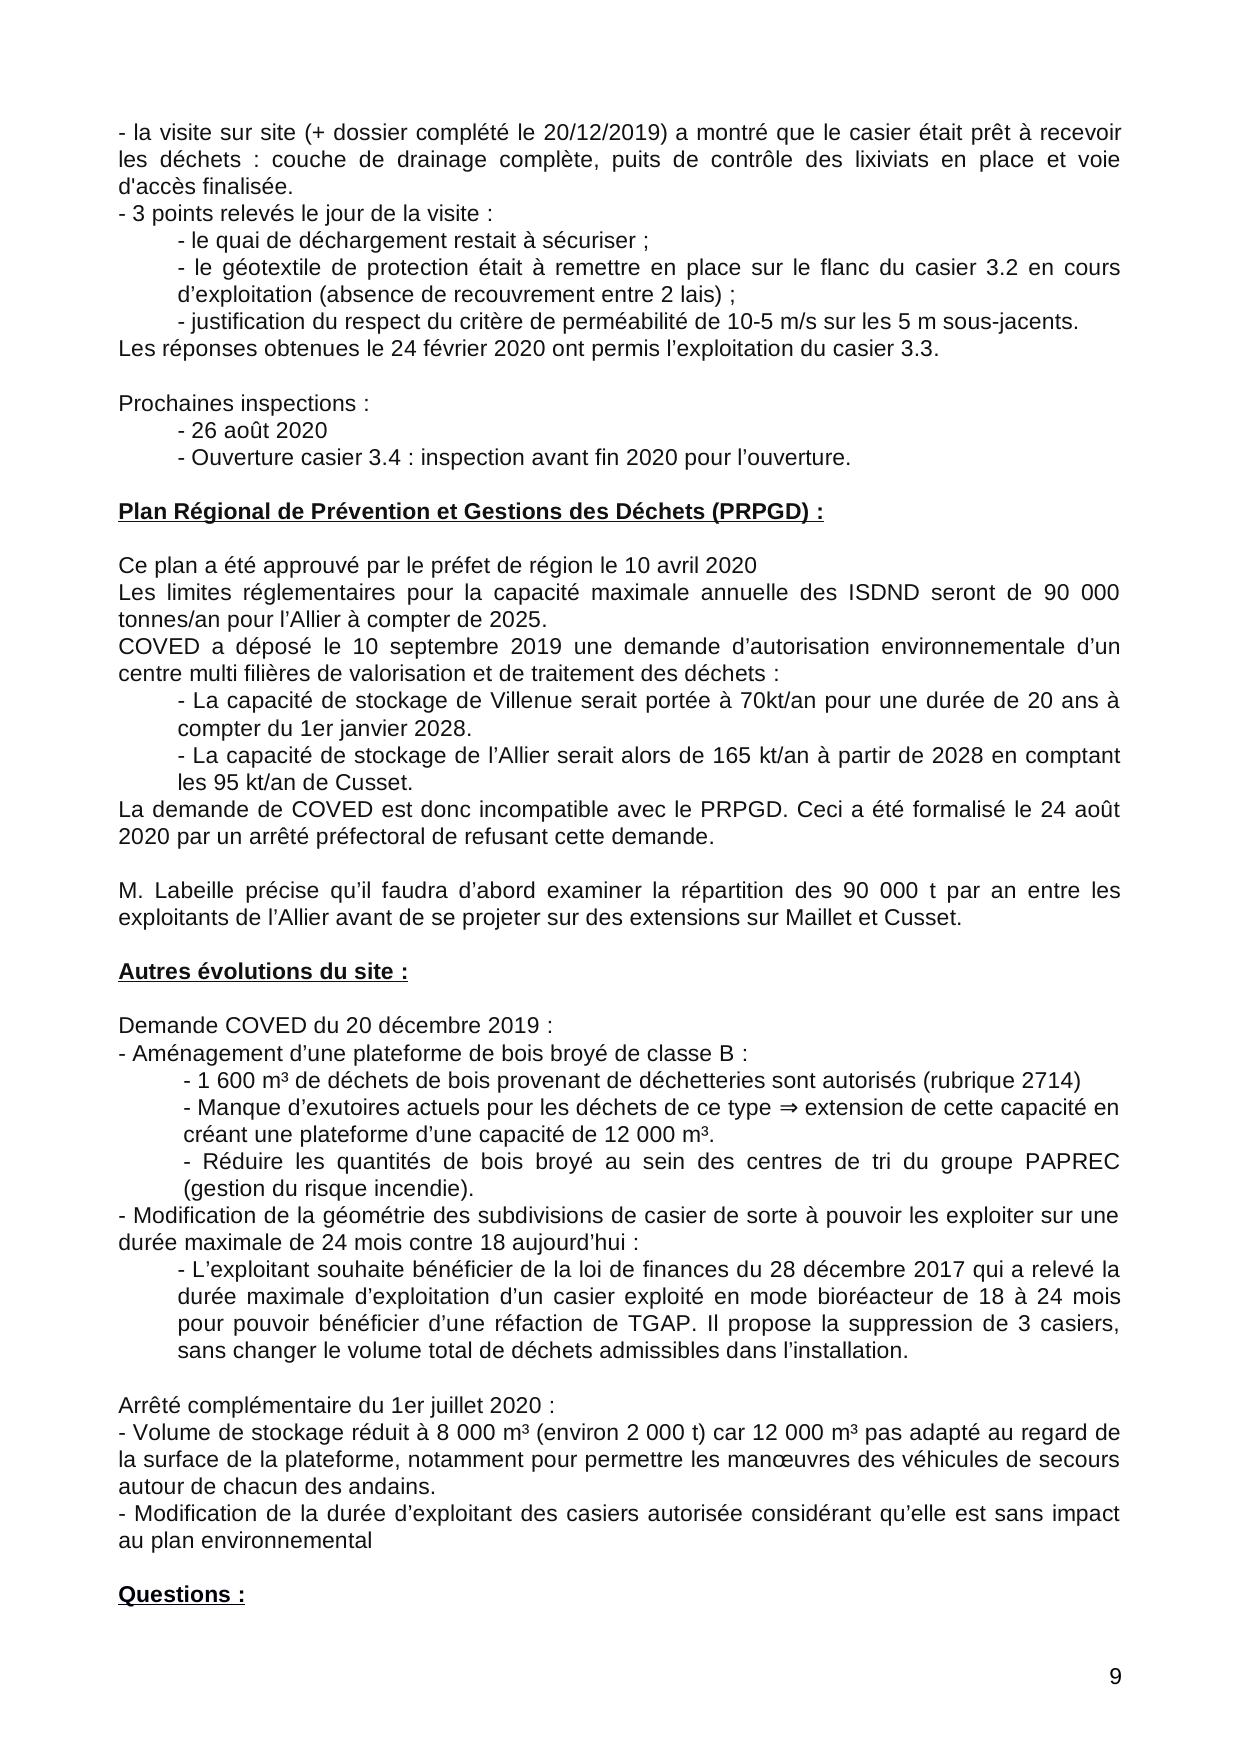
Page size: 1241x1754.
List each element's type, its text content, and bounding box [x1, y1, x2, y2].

text - la visite sur site (+ dossier complété le 20/12/2019) a montré que le casier était prêt à recevoir les déchets : couche de drainage complète, puits de contrôle des lixiviats en place et voie d'accès finalisée. [118, 118, 1122, 199]
text - Ouverture casier 3.4 : inspection avant fin 2020 pour l’ouverture. [177, 443, 1122, 470]
text - La capacité de stockage de Villenue serait portée à 70kt/an pour une durée de 20 ans à compter du 1er janvier 2028. [177, 687, 1122, 741]
text Les réponses obtenues le 24 février 2020 ont permis l’exploitation du casier 3.3. [118, 335, 1122, 362]
text - justification du respect du critère de perméabilité de 10-5 m/s sur les 5 m sous-jacents. [177, 308, 1122, 335]
text Questions : [118, 1581, 1122, 1608]
text - Modification de la géométrie des subdivisions de casier de sorte à pouvoir les exploiter sur une durée maximale de 24 mois contre 18 aujourd’hui : [118, 1201, 1122, 1256]
text - Modification de la durée d’exploitant des casiers autorisée considérant qu’elle est sans impact au plan environnemental [118, 1499, 1122, 1553]
text - 1 600 m³ de déchets de bois provenant de déchetteries sont autorisés (rubrique 2714) [183, 1066, 1122, 1093]
text Arrêté complémentaire du 1er juillet 2020 : [118, 1391, 1122, 1418]
text - le quai de déchargement restait à sécuriser ; [177, 226, 1122, 253]
text - Aménagement d’une plateforme de bois broyé de classe B : [118, 1039, 1122, 1066]
text - le géotextile de protection était à remettre en place sur le flanc du casier 3.2 en cours d’exploitation (absence de recouvrement entre 2 lais) ; [177, 253, 1122, 308]
text Demande COVED du 20 décembre 2019 : [118, 1012, 1122, 1039]
text Les limites réglementaires pour la capacité maximale annuelle des ISDND seront de 90 000 tonnes/an pour l’Allier à compter de 2025. [118, 578, 1122, 633]
text COVED a déposé le 10 septembre 2019 une demande d’autorisation environnementale d’un centre multi filières de valorisation et de traitement des déchets : [118, 633, 1122, 687]
text M. Labeille précise qu’il faudra d’abord examiner la répartition des 90 000 t par an entre les exploitants de l’Allier avant de se projeter sur des extensions sur Maillet et Cusset. [118, 876, 1122, 931]
text - 3 points relevés le jour de la visite : [118, 199, 1122, 226]
text La demande de COVED est donc incompatible avec le PRPGD. Ceci a été formalisé le 24 août 2020 par un arrêté préfectoral de refusant cette demande. [118, 795, 1122, 849]
text Prochaines inspections : [118, 389, 1122, 416]
text - Manque d’exutoires actuels pour les déchets de ce type ⇒ extension de cette capacité en créant une plateforme d’une capacité de 12 000 m³. [183, 1093, 1122, 1147]
text - La capacité de stockage de l’Allier serait alors de 165 kt/an à partir de 2028 en comptant les 95 kt/an de Cusset. [177, 741, 1122, 795]
text - 26 août 2020 [177, 416, 1122, 443]
text - Volume de stockage réduit à 8 000 m³ (environ 2 000 t) car 12 000 m³ pas adapté au regard de la surface de la plateforme, notamment pour permettre les manœuvres des véhicules de secours autour de chacun des andains. [118, 1418, 1122, 1499]
text - Réduire les quantités de bois broyé au sein des centres de tri du groupe PAPREC (gestion du risque incendie). [183, 1147, 1122, 1201]
text Autres évolutions du site : [118, 958, 1122, 985]
text Plan Régional de Prévention et Gestions des Déchets (PRPGD) : [118, 497, 1122, 524]
text - L’exploitant souhaite bénéficier de la loi de finances du 28 décembre 2017 qui a relevé la durée maximale d’exploitation d’un casier exploité en mode bioréacteur de 18 à 24 mois pour pouvoir bénéficier d’une réfaction de TGAP. Il propose la suppression de 3 casiers, sans changer le volume total de déchets admissibles dans l’installation. [177, 1256, 1122, 1364]
text Ce plan a été approuvé par le préfet de région le 10 avril 2020 [118, 551, 1122, 578]
